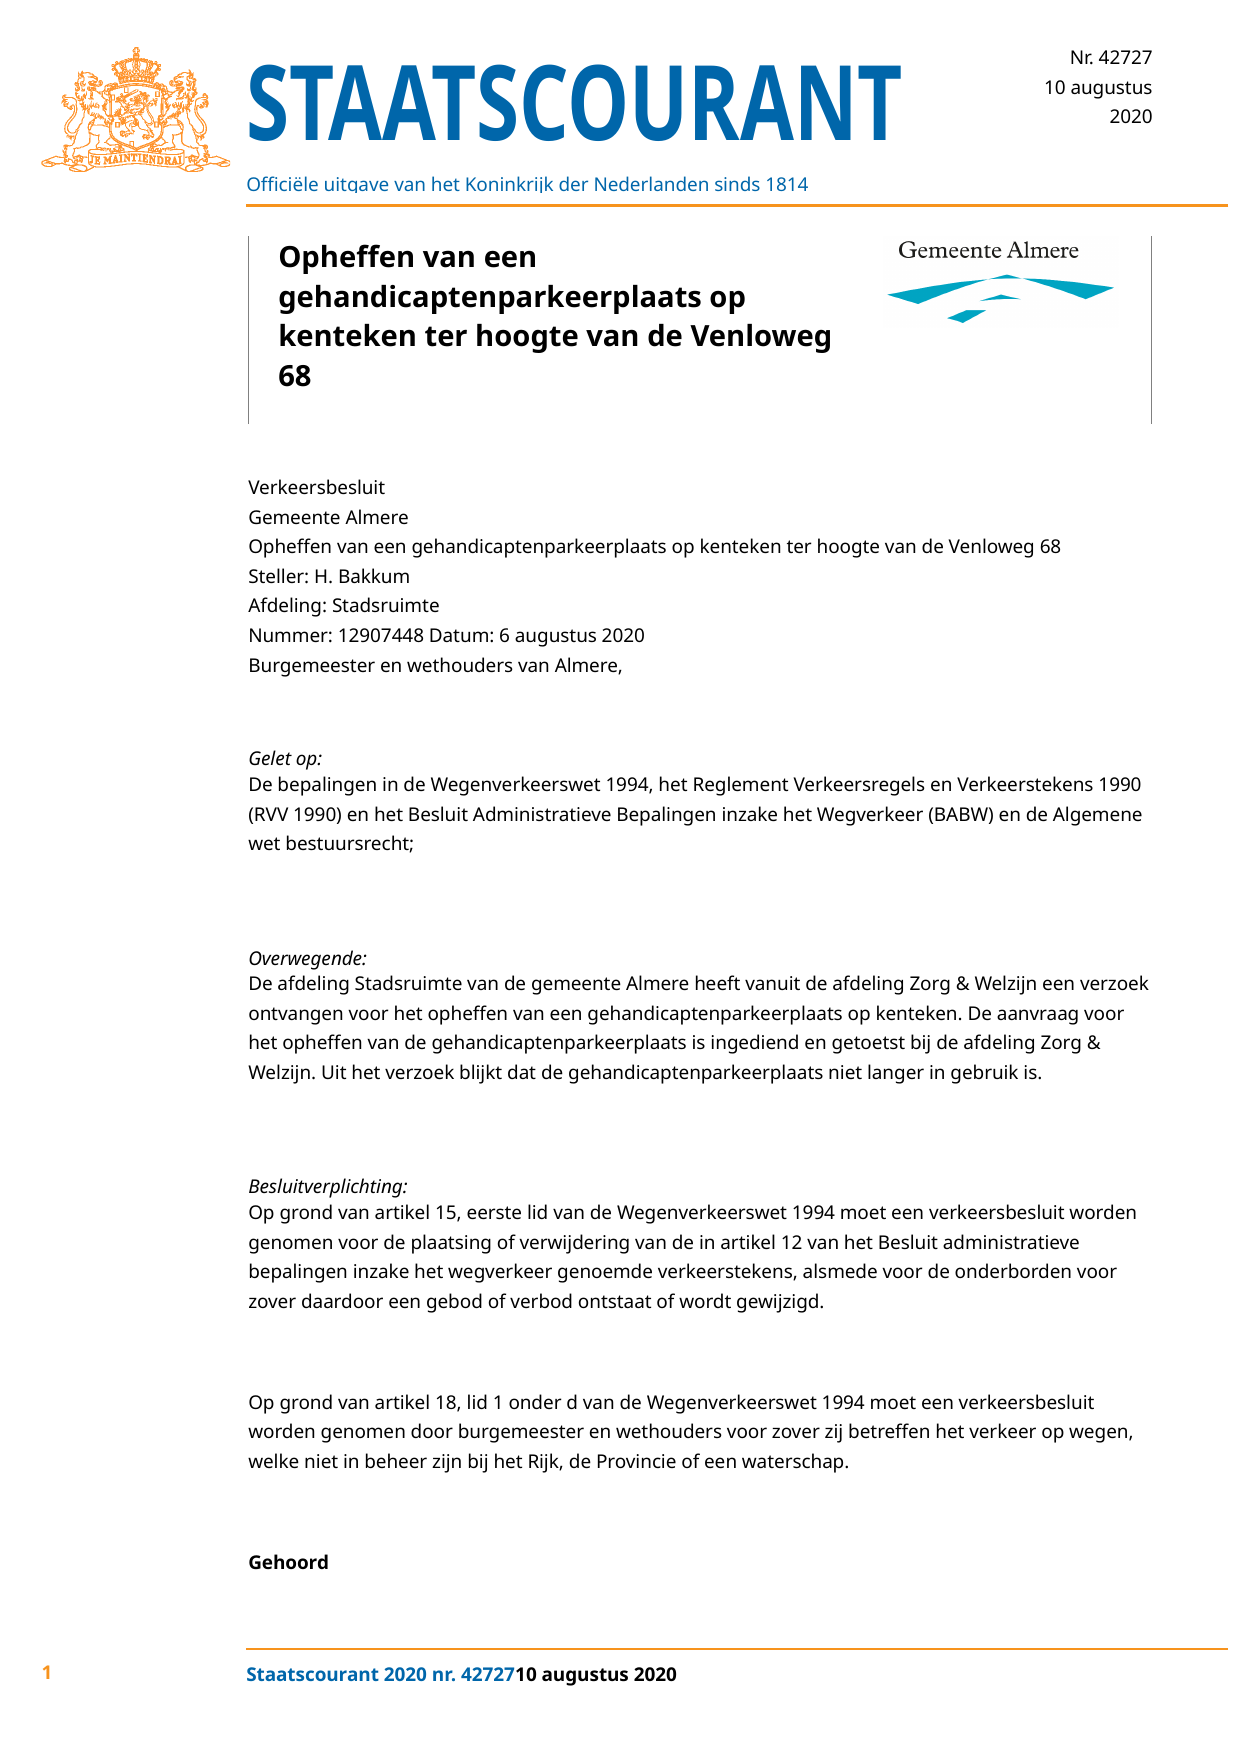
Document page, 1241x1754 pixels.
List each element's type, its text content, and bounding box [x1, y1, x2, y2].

text De bepalingen in de Wegenverkeerswet 1994, het Reglement Verkeersregels en Verkeerstekens 1990 (RVV 1990) en het Besluit Administratieve Bepalingen inzake het Wegverkeer (BABW) en de Algemene wet bestuursrecht; [248, 771, 1152, 856]
text Opheffen van een gehandicaptenparkeerplaats op kenteken ter hoogte van de Venloweg 68 [248, 533, 1152, 559]
text Gelet op: [248, 745, 1152, 771]
text Op grond van artikel 15, eerste lid van de Wegenverkeerswet 1994 moet een verkeersbesluit worden genomen voor de plaatsing of verwijdering van de in artikel 12 van het Besluit administratieve bepalingen inzake het wegverkeer genoemde verkeerstekens, alsmede voor de onderborden voor zover daardoor een gebod of verbod ontstaat of wordt gewijzigd. [248, 1199, 1152, 1314]
picture [41, 47, 231, 172]
table_header [850, 236, 1151, 424]
text Nummer: 12907448 Datum: 6 augustus 2020 [248, 622, 1152, 648]
text Besluitverplichting: [248, 1173, 1152, 1199]
text Steller: H. Bakkum [248, 563, 1152, 589]
picture [882, 236, 1119, 328]
text De afdeling Stadsruimte van de gemeente Almere heeft vanuit de afdeling Zorg & Welzijn een verzoek ontvangen voor het opheffen van een gehandicaptenparkeerplaats op kenteken. De aanvraag voor het opheffen van de gehandicaptenparkeerplaats is ingediend en getoetst bij de afdeling Zorg & Welzijn. Uit het verzoek blijkt dat de gehandicaptenparkeerplaats niet langer in gebruik is. [248, 970, 1152, 1085]
text Op grond van artikel 18, lid 1 onder d van de Wegenverkeerswet 1994 moet een verkeersbesluit worden genomen door burgemeester en wethouders voor zover zij betreffen het verkeer op wegen, welke niet in beheer zijn bij het Rijk, de Provincie of een waterschap. [248, 1389, 1152, 1474]
text Gehoord [248, 1549, 1152, 1574]
text Burgemeester en wethouders van Almere, [248, 652, 1152, 678]
table_header Opheffen van een gehandicaptenparkeerplaats op kenteken ter hoogte van de Venloweg 68 [249, 236, 850, 424]
text Gemeente Almere [248, 504, 1152, 530]
text Verkeersbesluit [248, 474, 1152, 500]
text Afdeling: Stadsruimte [248, 593, 1152, 618]
text Overwegende: [248, 945, 1152, 970]
